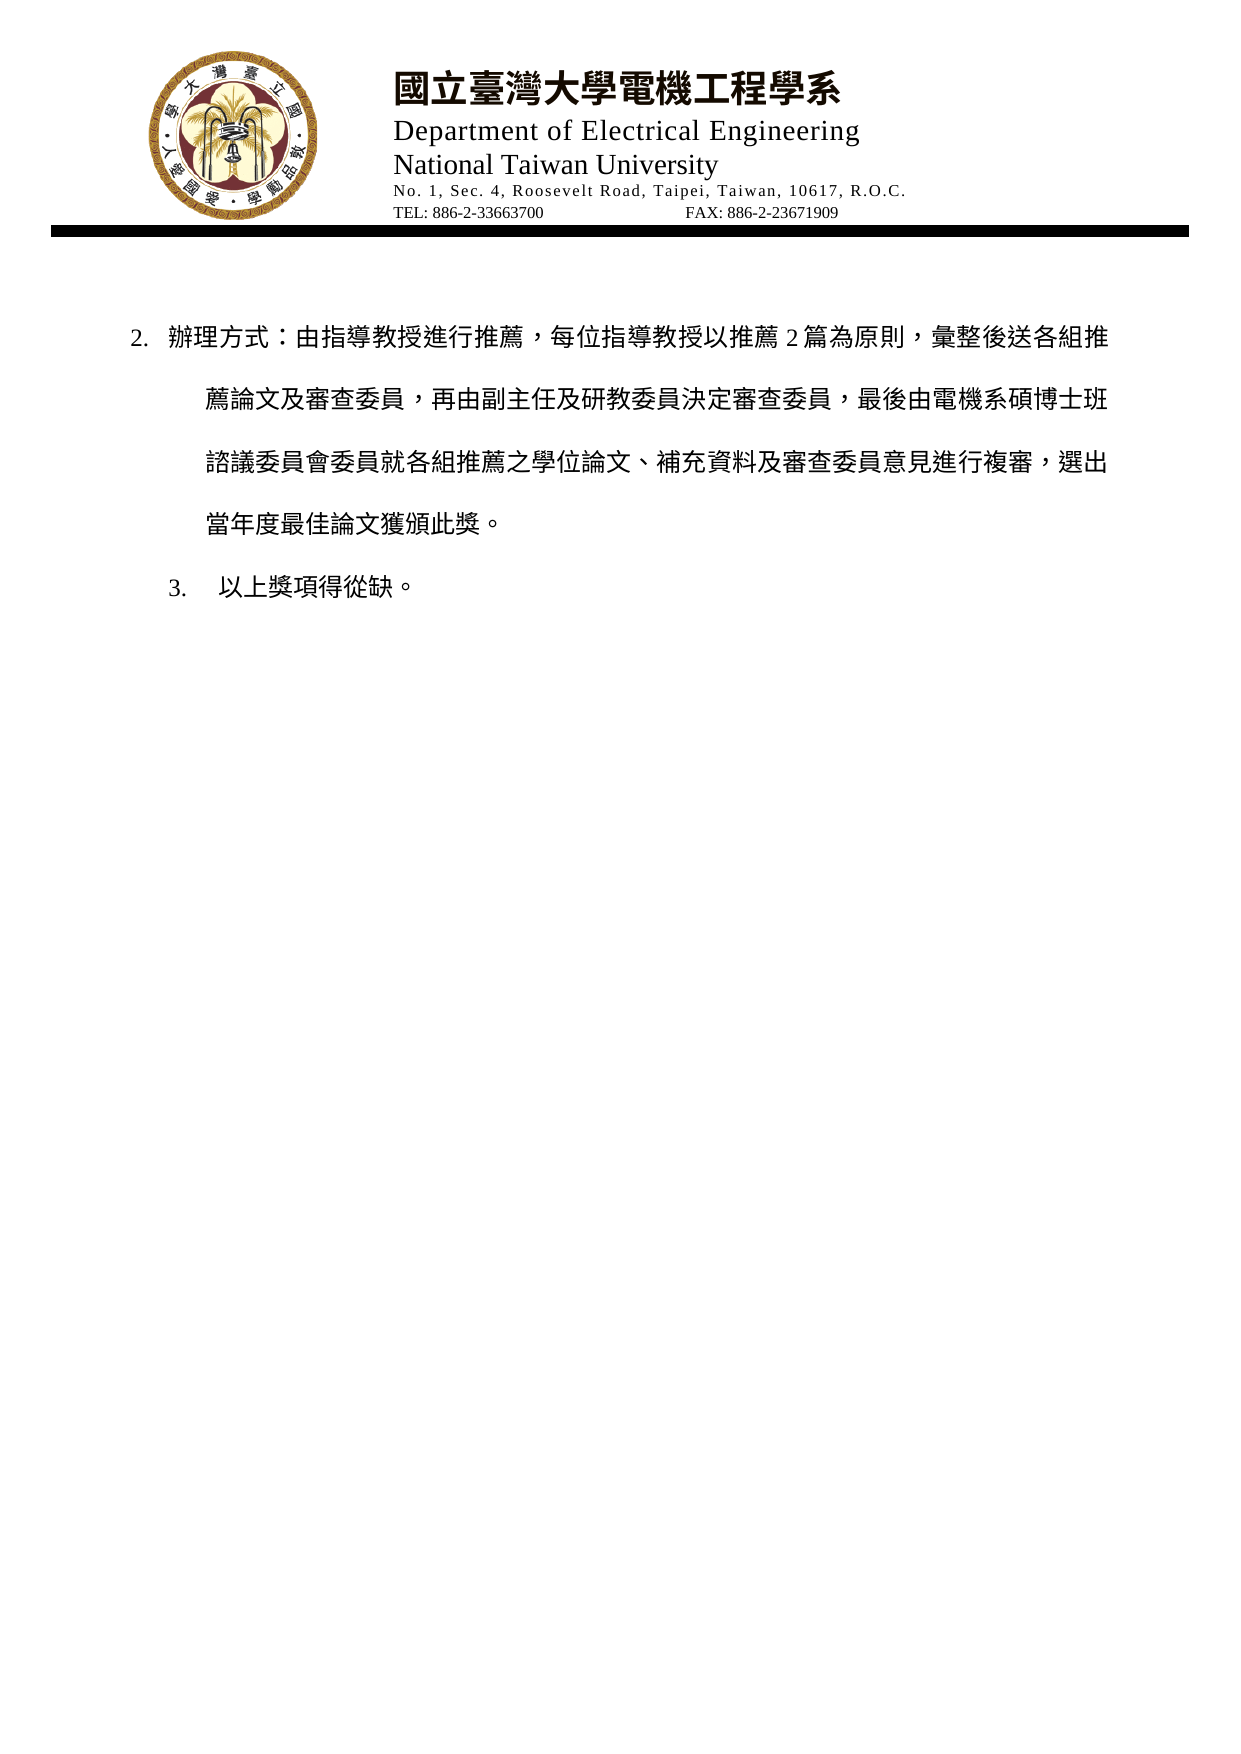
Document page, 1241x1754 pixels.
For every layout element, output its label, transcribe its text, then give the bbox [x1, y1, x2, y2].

list 辦理方式：由指導教授進行推薦，每位指導教授以推薦2篇為原則，彙整後送各組推薦論文及審查委員，再由副主任及研教委員決定審查委員，最後由電機系碩博士班諮議委員會委員就各組推薦之學位論文、補充資料及審查委員意見進行複審，選出當年度最佳論文獲頒此獎。 [130, 293, 1109, 543]
list 以上獎項得從缺。 [168, 543, 1109, 606]
